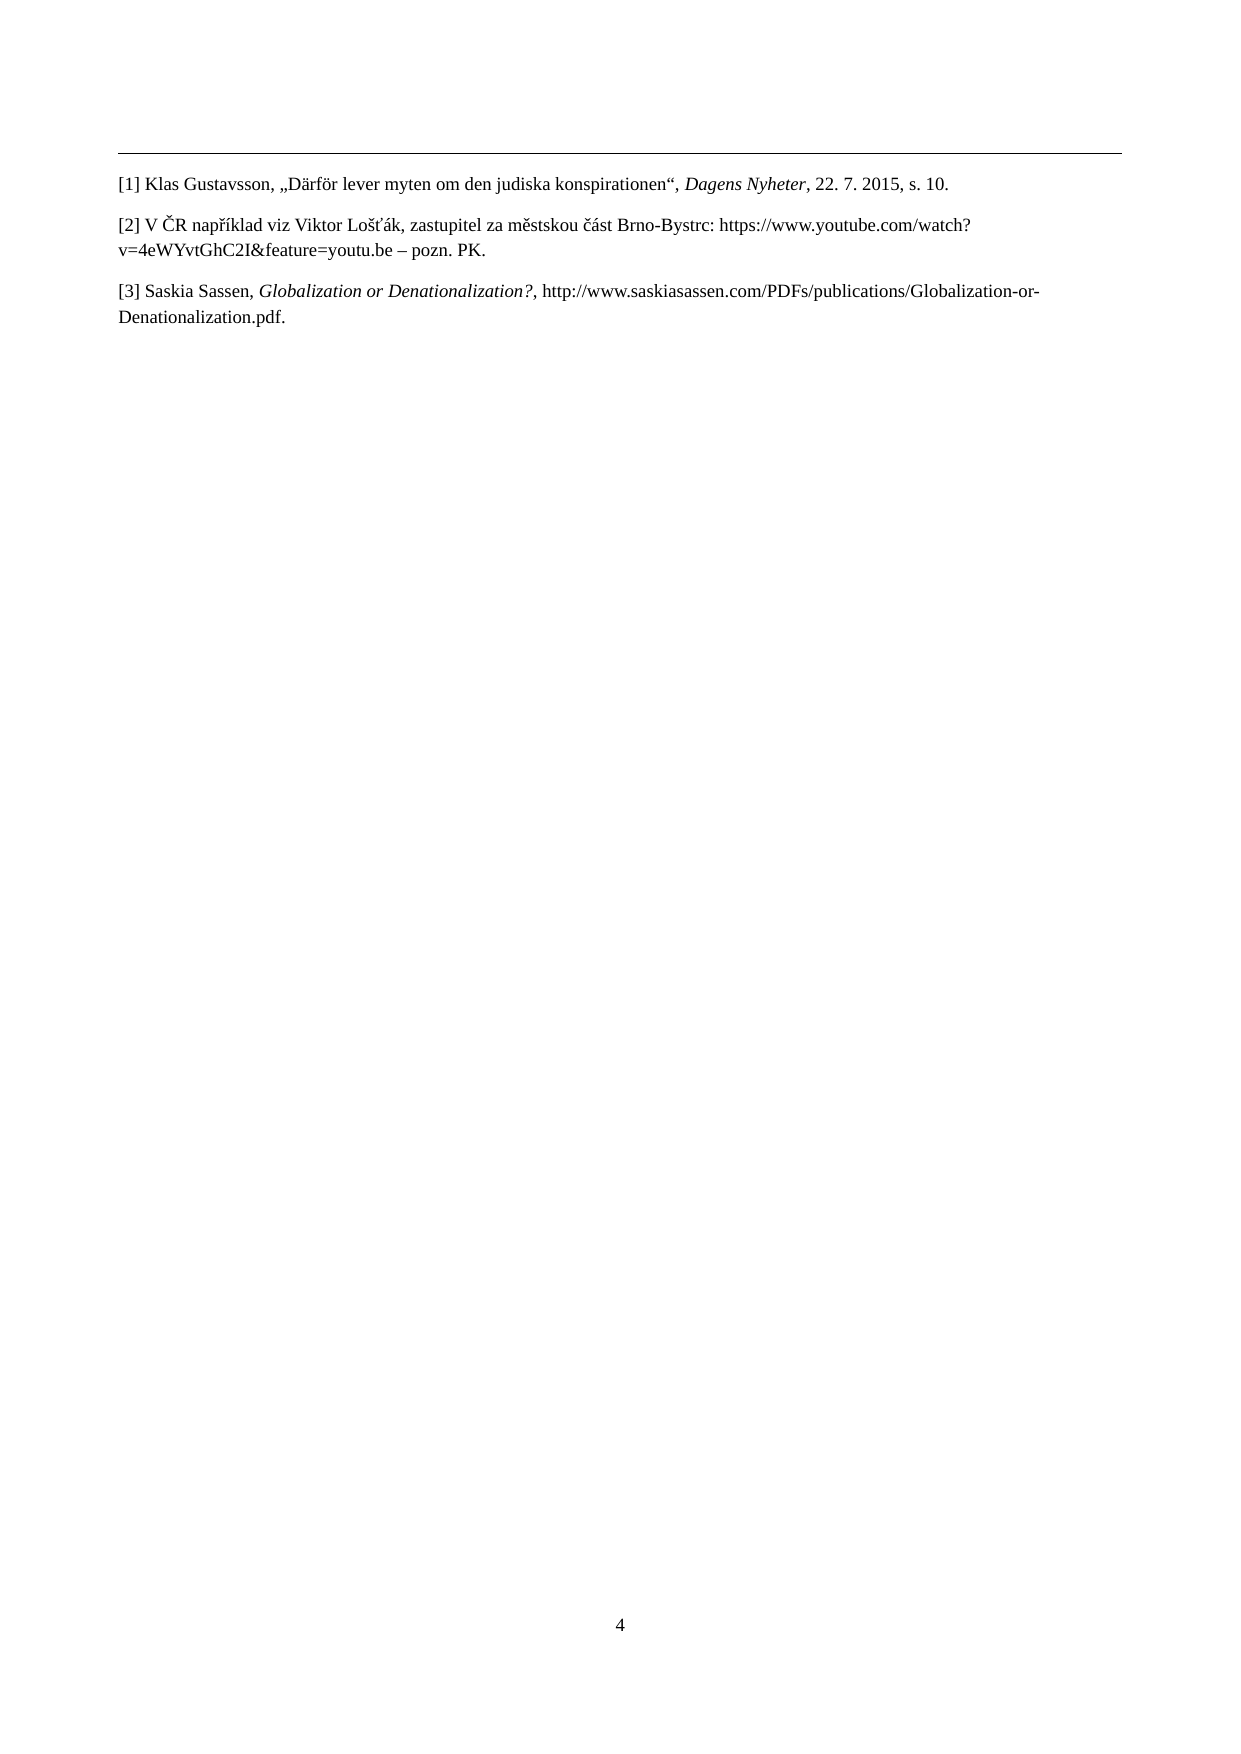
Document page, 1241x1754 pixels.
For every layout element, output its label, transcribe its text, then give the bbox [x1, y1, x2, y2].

text [1] Klas Gustavsson, „Därför lever myten om den judiska konspirationen“, Dagens Nyheter, 22. 7. 2015, s. 10. [118, 173, 1122, 195]
text [3] Saskia Sassen, Globalization or Denationalization?, http://www.saskiasassen.com/PDFs/publications/Globalization-or-Denationalization.pdf. [118, 280, 1122, 327]
text [2] V ČR například viz Viktor Lošťák, zastupitel za městskou část Brno-Bystrc: https://www.youtube.com/watch?v=4eWYvtGhC2I&feature=youtu.be – pozn. PK. [118, 213, 1122, 261]
